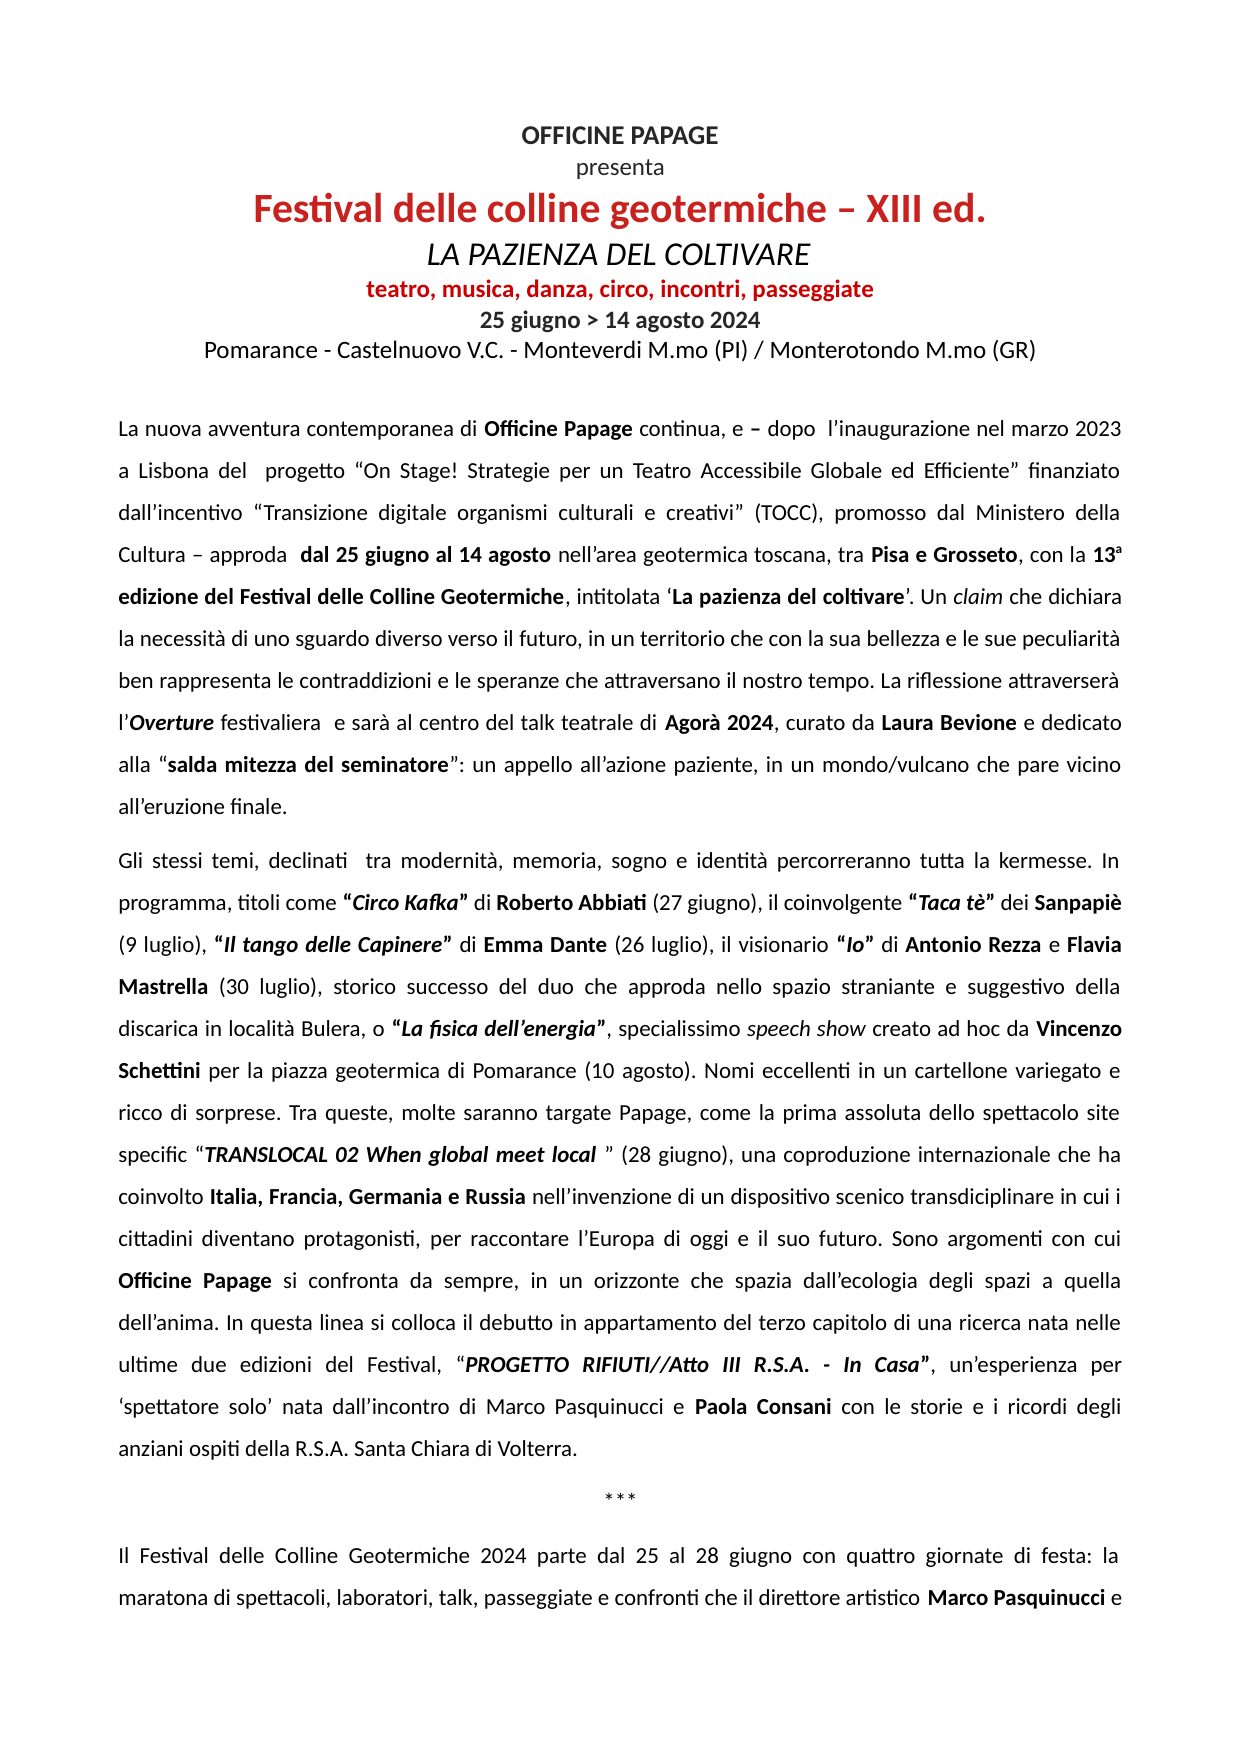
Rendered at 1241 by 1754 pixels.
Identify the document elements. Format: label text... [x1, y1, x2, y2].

text 25 giugno > 14 agosto 2024 [118, 304, 1122, 334]
text *** [118, 1487, 1122, 1516]
text teatro, musica, danza, circo, incontri, passeggiate [118, 273, 1122, 304]
text presenta [118, 151, 1122, 182]
text La nuova avventura contemporanea di Officine Papage continua, e – dopo l’inaugurazione nel marzo 2023 a Lisbona del progetto “On Stage! Strategie per un Teatro Accessibile Globale ed Efficiente” finanziato dall’incentivo “Transizione digitale organismi culturali e creativi” (TOCC), promosso dal Ministero della Cultura – approda dal 25 giugno al 14 agosto nell’area geotermica toscana, tra Pisa e Grosseto, con la 13a edizione del Festival delle Colline Geotermiche, intitolata ‘La pazienza del coltivare’. Un claim che dichiara la necessità di uno sguardo diverso verso il futuro, in un territorio che con la sua bellezza e le sue peculiarità ben rappresenta le contraddizioni e le speranze che attraversano il nostro tempo. La riflessione attraverserà l’Overture festivaliera e sarà al centro del talk teatrale di Agorà 2024, curato da Laura Bevione e dedicato alla “salda mitezza del seminatore”: un appello all’azione paziente, in un mondo/vulcano che pare vicino all’eruzione finale. [118, 414, 1122, 820]
text Il Festival delle Colline Geotermiche 2024 parte dal 25 al 28 giugno con quattro giornate di festa: la maratona di spettacoli, laboratori, talk, passeggiate e confronti che il direttore artistico Marco Pasquinucci e [118, 1541, 1122, 1611]
text OFFICINE PAPAGE [118, 118, 1122, 151]
text LA PAZIENZA DEL COLTIVARE [118, 232, 1122, 273]
text Festival delle colline geotermiche – XIII ed. [118, 182, 1122, 232]
text Gli stessi temi, declinati tra modernità, memoria, sogno e identità percorreranno tutta la kermesse. In programma, titoli come “Circo Kafka” di Roberto Abbiati (27 giugno), il coinvolgente “Taca tè” dei Sanpapiè (9 luglio), “Il tango delle Capinere” di Emma Dante (26 luglio), il visionario “Io” di Antonio Rezza e Flavia Mastrella (30 luglio), storico successo del duo che approda nello spazio straniante e suggestivo della discarica in località Bulera, o “La fisica dell’energia”, specialissimo speech show creato ad hoc da Vincenzo Schettini per la piazza geotermica di Pomarance (10 agosto). Nomi eccellenti in un cartellone variegato e ricco di sorprese. Tra queste, molte saranno targate Papage, come la prima assoluta dello spettacolo site specific “TRANSLOCAL 02 When global meet local ” (28 giugno), una coproduzione internazionale che ha coinvolto Italia, Francia, Germania e Russia nell’invenzione di un dispositivo scenico transdiciplinare in cui i cittadini diventano protagonisti, per raccontare l’Europa di oggi e il suo futuro. Sono argomenti con cui Officine Papage si confronta da sempre, in un orizzonte che spazia dall’ecologia degli spazi a quella dell’anima. In questa linea si colloca il debutto in appartamento del terzo capitolo di una ricerca nata nelle ultime due edizioni del Festival, “PROGETTO RIFIUTI//Atto III R.S.A. - In Casa”, un’esperienza per ‘spettatore solo’ nata dall’incontro di Marco Pasquinucci e Paola Consani con le storie e i ricordi degli anziani ospiti della R.S.A. Santa Chiara di Volterra. [118, 846, 1122, 1462]
text Pomarance - Castelnuovo V.C. - Monteverdi M.mo (PI) / Monterotondo M.mo (GR) [118, 334, 1122, 365]
